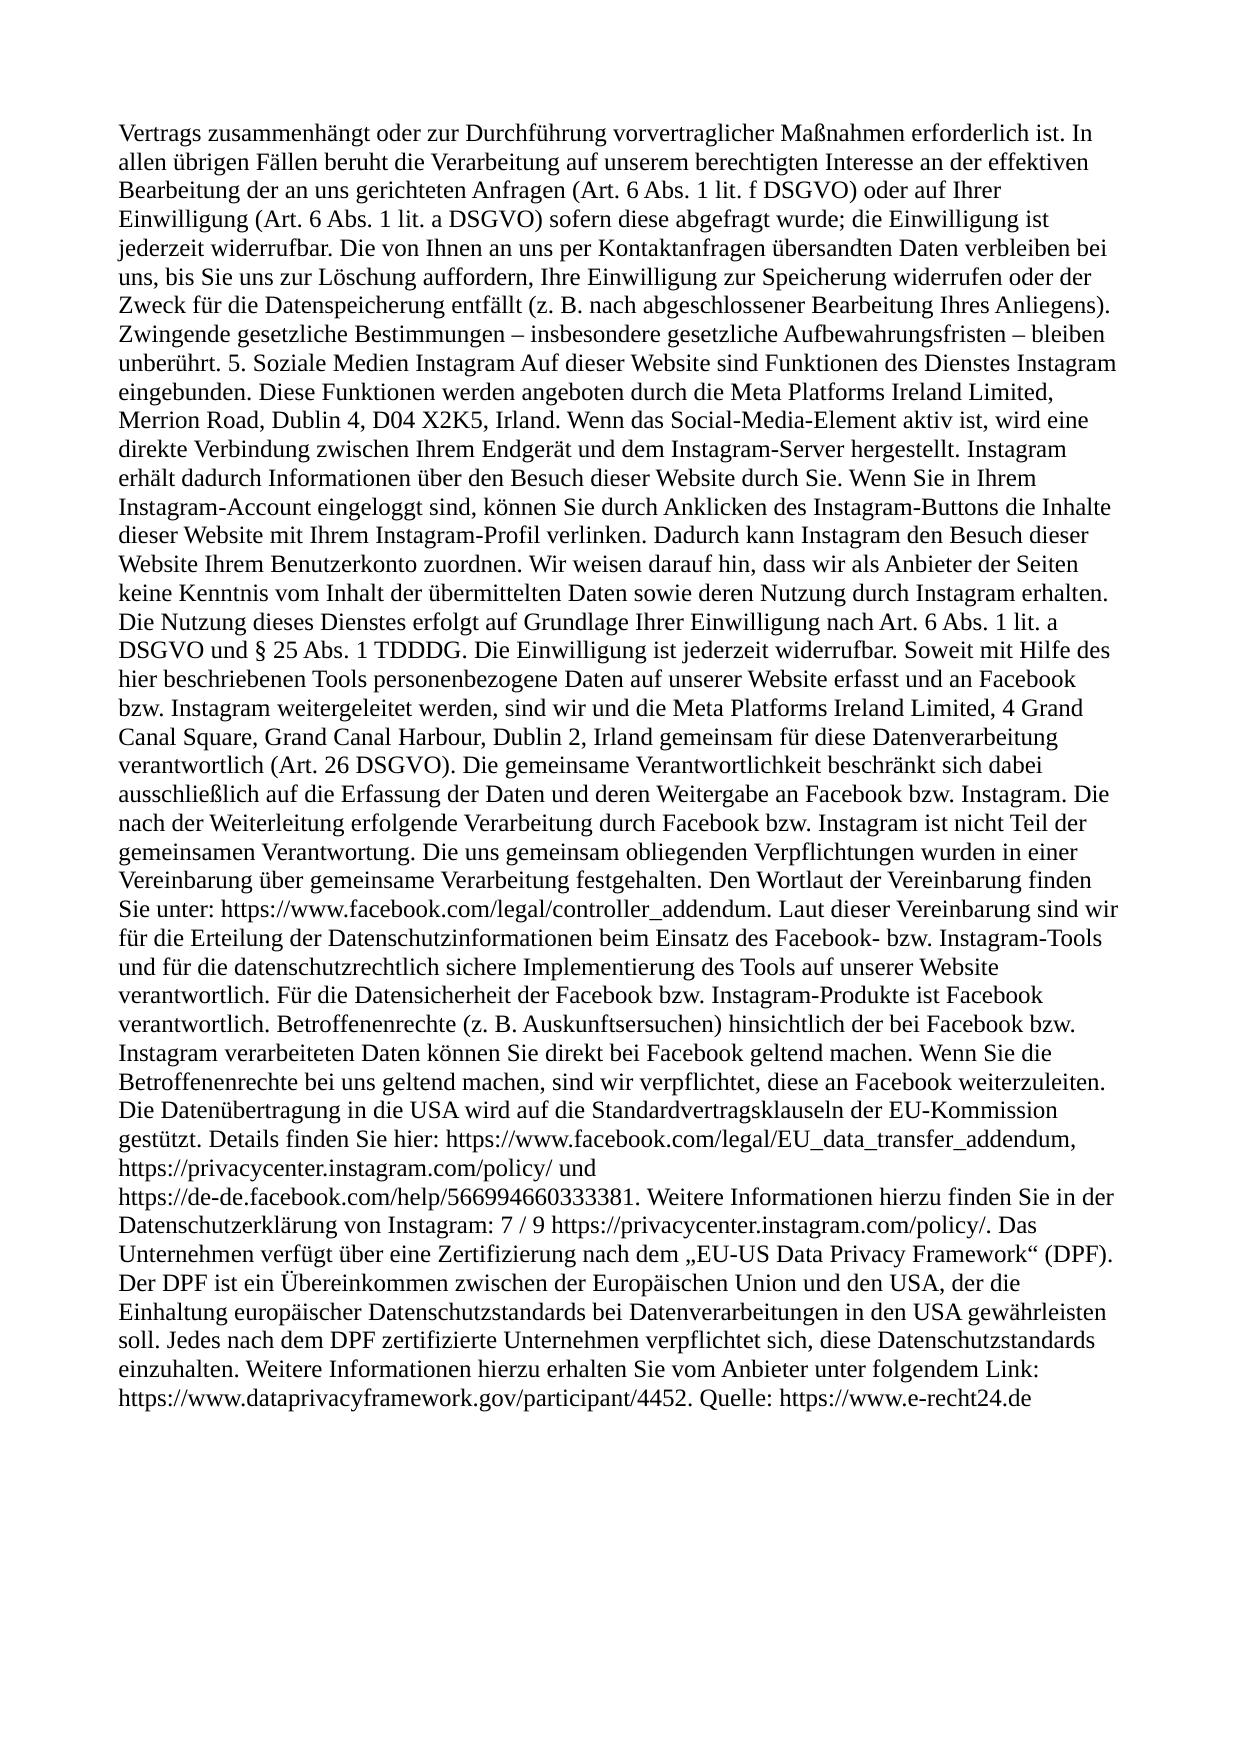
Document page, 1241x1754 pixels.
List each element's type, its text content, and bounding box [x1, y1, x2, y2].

text Vertrags zusammenhängt oder zur Durchführung vorvertraglicher Maßnahmen erforderlich ist. In allen übrigen Fällen beruht die Verarbeitung auf unserem berechtigten Interesse an der effektiven Bearbeitung der an uns gerichteten Anfragen (Art. 6 Abs. 1 lit. f DSGVO) oder auf Ihrer Einwilligung (Art. 6 Abs. 1 lit. a DSGVO) sofern diese abgefragt wurde; die Einwilligung ist jederzeit widerrufbar. Die von Ihnen an uns per Kontaktanfragen übersandten Daten verbleiben bei uns, bis Sie uns zur Löschung auffordern, Ihre Einwilligung zur Speicherung widerrufen oder der Zweck für die Datenspeicherung entfällt (z. B. nach abgeschlossener Bearbeitung Ihres Anliegens). Zwingende gesetzliche Bestimmungen – insbesondere gesetzliche Aufbewahrungsfristen – bleiben unberührt. 5. Soziale Medien Instagram Auf dieser Website sind Funktionen des Dienstes Instagram eingebunden. Diese Funktionen werden angeboten durch die Meta Platforms Ireland Limited, Merrion Road, Dublin 4, D04 X2K5, Irland. Wenn das Social-Media-Element aktiv ist, wird eine direkte Verbindung zwischen Ihrem Endgerät und dem Instagram-Server hergestellt. Instagram erhält dadurch Informationen über den Besuch dieser Website durch Sie. Wenn Sie in Ihrem Instagram-Account eingeloggt sind, können Sie durch Anklicken des Instagram-Buttons die Inhalte dieser Website mit Ihrem Instagram-Profil verlinken. Dadurch kann Instagram den Besuch dieser Website Ihrem Benutzerkonto zuordnen. Wir weisen darauf hin, dass wir als Anbieter der Seiten keine Kenntnis vom Inhalt der übermittelten Daten sowie deren Nutzung durch Instagram erhalten. Die Nutzung dieses Dienstes erfolgt auf Grundlage Ihrer Einwilligung nach Art. 6 Abs. 1 lit. a DSGVO und § 25 Abs. 1 TDDDG. Die Einwilligung ist jederzeit widerrufbar. Soweit mit Hilfe des hier beschriebenen Tools personenbezogene Daten auf unserer Website erfasst und an Facebook bzw. Instagram weitergeleitet werden, sind wir und die Meta Platforms Ireland Limited, 4 Grand Canal Square, Grand Canal Harbour, Dublin 2, Irland gemeinsam für diese Datenverarbeitung verantwortlich (Art. 26 DSGVO). Die gemeinsame Verantwortlichkeit beschränkt sich dabei ausschließlich auf die Erfassung der Daten und deren Weitergabe an Facebook bzw. Instagram. Die nach der Weiterleitung erfolgende Verarbeitung durch Facebook bzw. Instagram ist nicht Teil der gemeinsamen Verantwortung. Die uns gemeinsam obliegenden Verpflichtungen wurden in einer Vereinbarung über gemeinsame Verarbeitung festgehalten. Den Wortlaut der Vereinbarung finden Sie unter: https://www.facebook.com/legal/controller_addendum. Laut dieser Vereinbarung sind wir für die Erteilung der Datenschutzinformationen beim Einsatz des Facebook- bzw. Instagram-Tools und für die datenschutzrechtlich sichere Implementierung des Tools auf unserer Website verantwortlich. Für die Datensicherheit der Facebook bzw. Instagram-Produkte ist Facebook verantwortlich. Betroffenenrechte (z. B. Auskunftsersuchen) hinsichtlich der bei Facebook bzw. Instagram verarbeiteten Daten können Sie direkt bei Facebook geltend machen. Wenn Sie die Betroffenenrechte bei uns geltend machen, sind wir verpflichtet, diese an Facebook weiterzuleiten. Die Datenübertragung in die USA wird auf die Standardvertragsklauseln der EU-Kommission gestützt. Details finden Sie hier: https://www.facebook.com/legal/EU_data_transfer_addendum, https://privacycenter.instagram.com/policy/ und https://de-de.facebook.com/help/566994660333381. Weitere Informationen hierzu finden Sie in der Datenschutzerklärung von Instagram: 7 / 9 https://privacycenter.instagram.com/policy/. Das Unternehmen verfügt über eine Zertifizierung nach dem „EU-US Data Privacy Framework“ (DPF). Der DPF ist ein Übereinkommen zwischen der Europäischen Union und den USA, der die Einhaltung europäischer Datenschutzstandards bei Datenverarbeitungen in den USA gewährleisten soll. Jedes nach dem DPF zertifizierte Unternehmen verpflichtet sich, diese Datenschutzstandards einzuhalten. Weitere Informationen hierzu erhalten Sie vom Anbieter unter folgendem Link: https://www.dataprivacyframework.gov/participant/4452. Quelle: https://www.e-recht24.de [118, 118, 1122, 1412]
